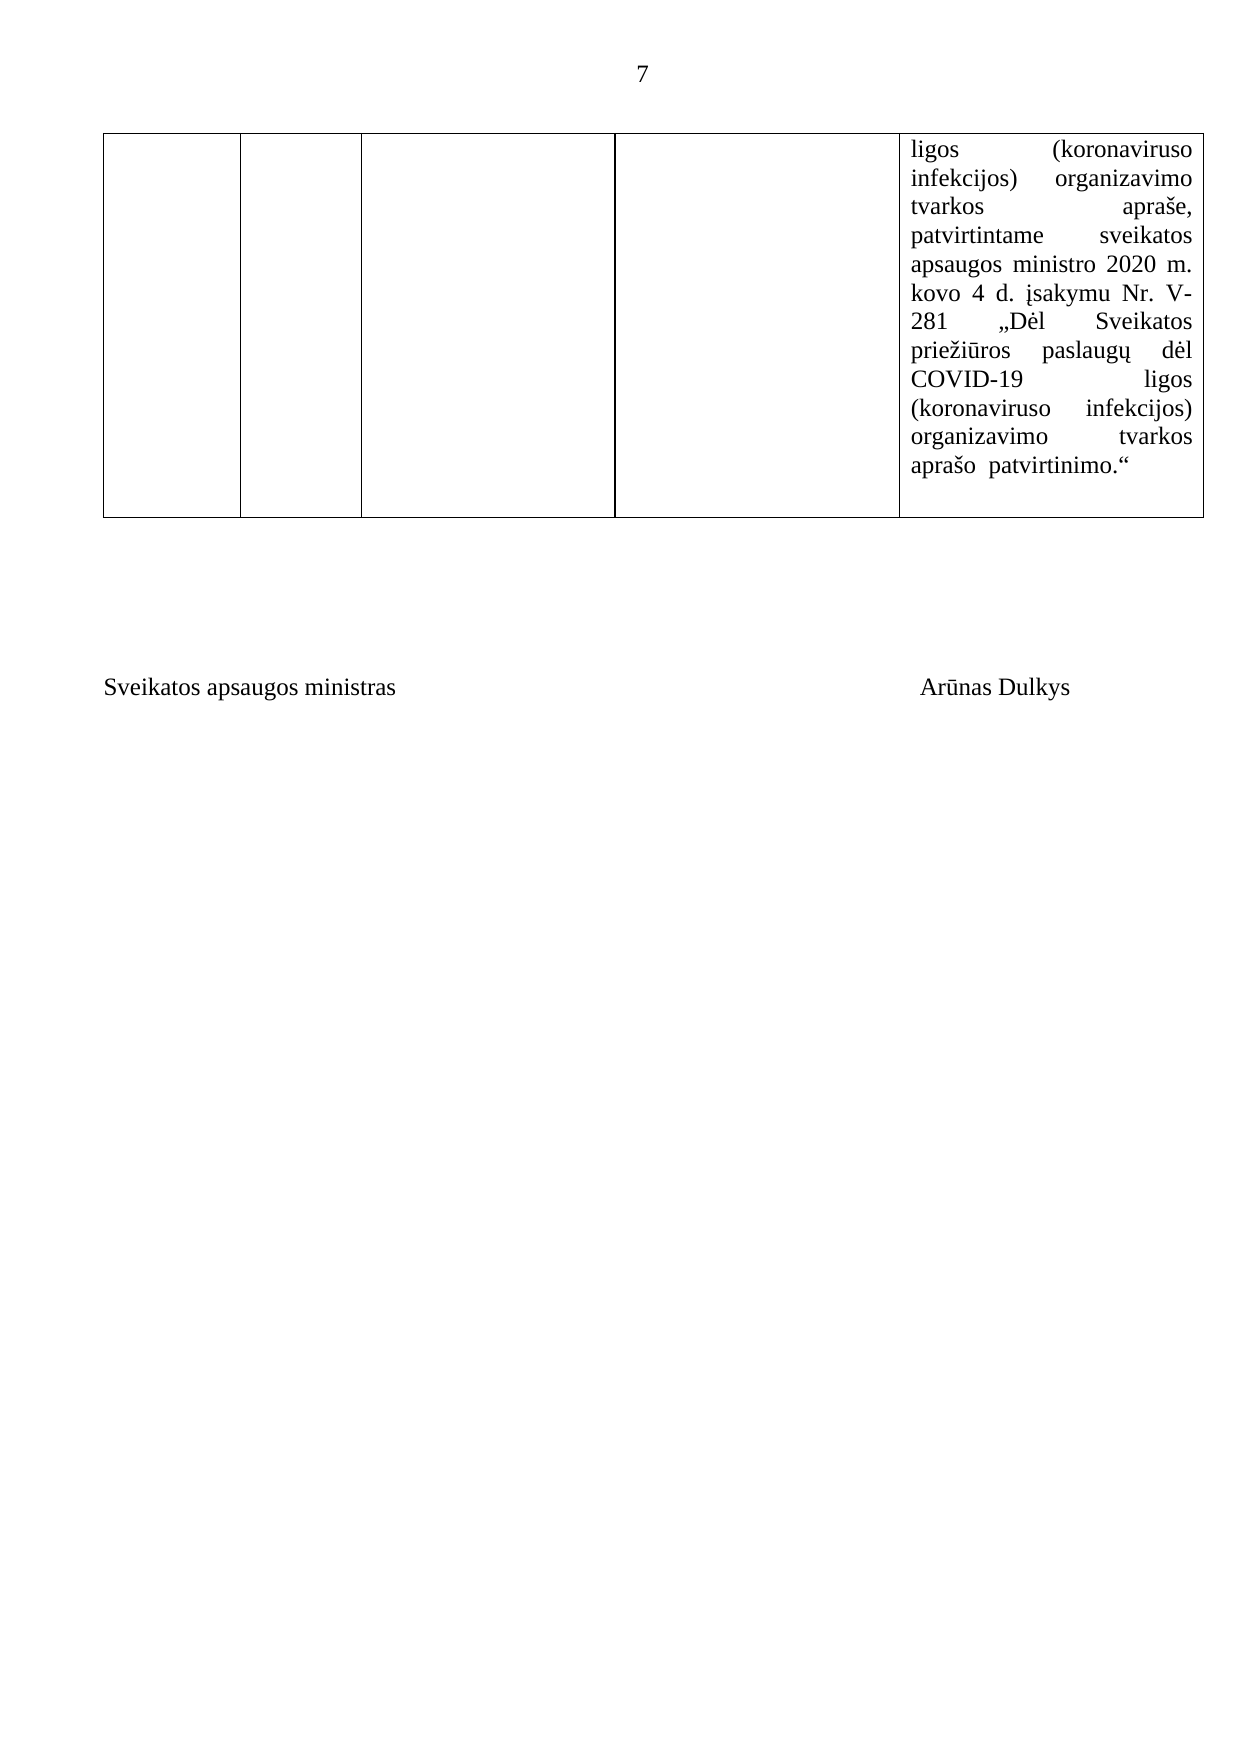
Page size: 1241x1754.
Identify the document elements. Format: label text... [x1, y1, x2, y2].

table_cell ligos (koronaviruso infekcijos) organizavimo tvarkos apraše, patvirtintame sveikatos apsaugos ministro 2020 m. kovo 4 d. įsakymu Nr. V-281 „Dėl Sveikatos priežiūros paslaugų dėl COVID-19 ligos (koronaviruso infekcijos) organizavimo tvarkos aprašo patvirtinimo.“ [900, 134, 1203, 517]
table_cell [616, 134, 899, 517]
text Sveikatos apsaugos ministras Arūnas Dulkys [103, 672, 1181, 700]
table_cell [104, 134, 240, 517]
table_cell [241, 134, 361, 517]
table_cell [362, 134, 614, 517]
